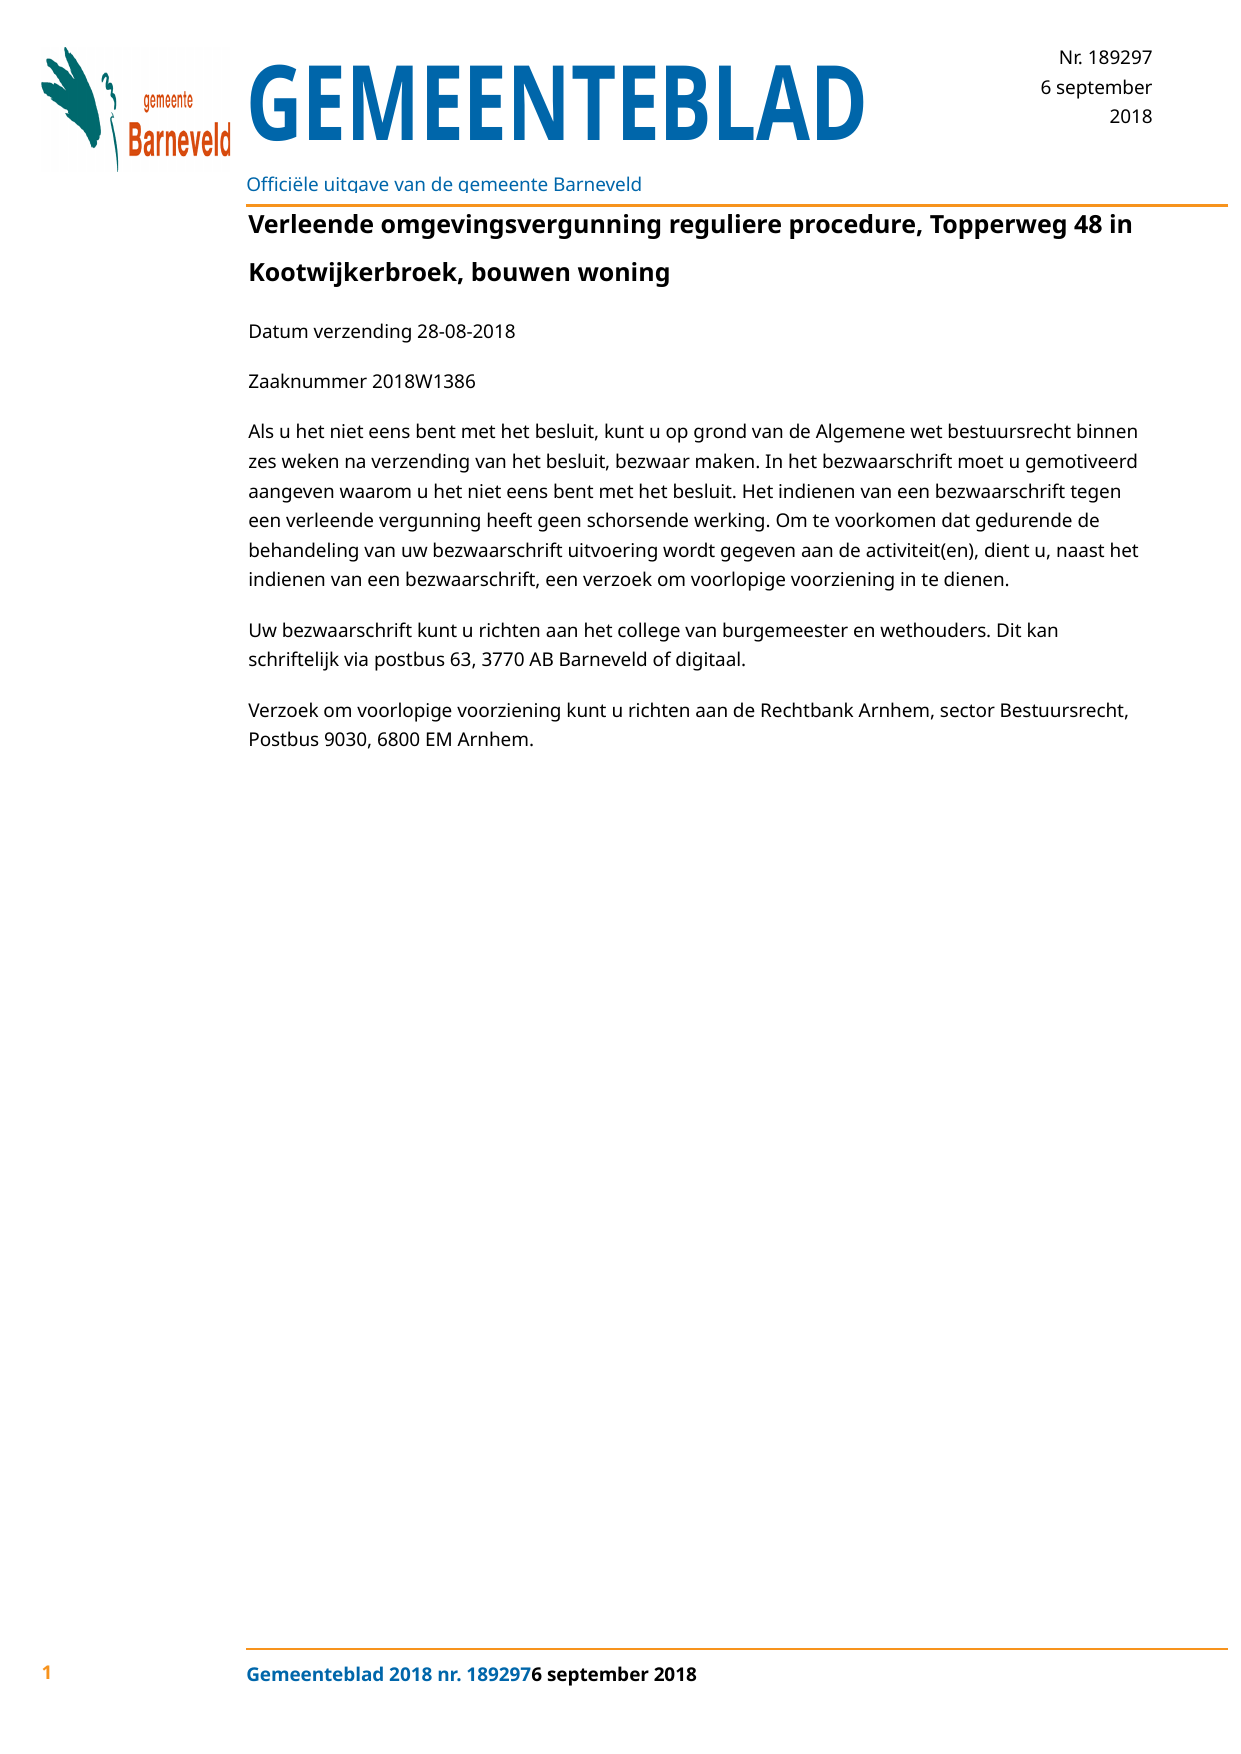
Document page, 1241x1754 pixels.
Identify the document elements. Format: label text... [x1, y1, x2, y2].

text Datum verzending 28-08-2018 [248, 318, 1152, 344]
text Uw bezwaarschrift kunt u richten aan het college van burgemeester en wethouders. Dit kan schriftelijk via postbus 63, 3770 AB Barneveld of digitaal. [248, 617, 1152, 672]
text Verzoek om voorlopige voorziening kunt u richten aan de Rechtbank Arnhem, sector Bestuursrecht, Postbus 9030, 6800 EM Arnhem. [248, 697, 1152, 752]
picture [41, 47, 231, 172]
text Zaaknummer 2018W1386 [248, 368, 1152, 394]
text Als u het niet eens bent met het besluit, kunt u op grond van de Algemene wet bestuursrecht binnen zes weken na verzending van het besluit, bezwaar maken. In het bezwaarschrift moet u gemotiveerd aangeven waarom u het niet eens bent met het besluit. Het indienen van een bezwaarschrift tegen een verleende vergunning heeft geen schorsende werking. Om te voorkomen dat gedurende de behandeling van uw bezwaarschrift uitvoering wordt gegeven aan de activiteit(en), dient u, naast het indienen van een bezwaarschrift, een verzoek om voorlopige voorziening in te dienen. [248, 419, 1152, 592]
text Verleende omgevingsvergunning reguliere procedure, Topperweg 48 in Kootwijkerbroek, bouwen woning [248, 207, 1152, 288]
